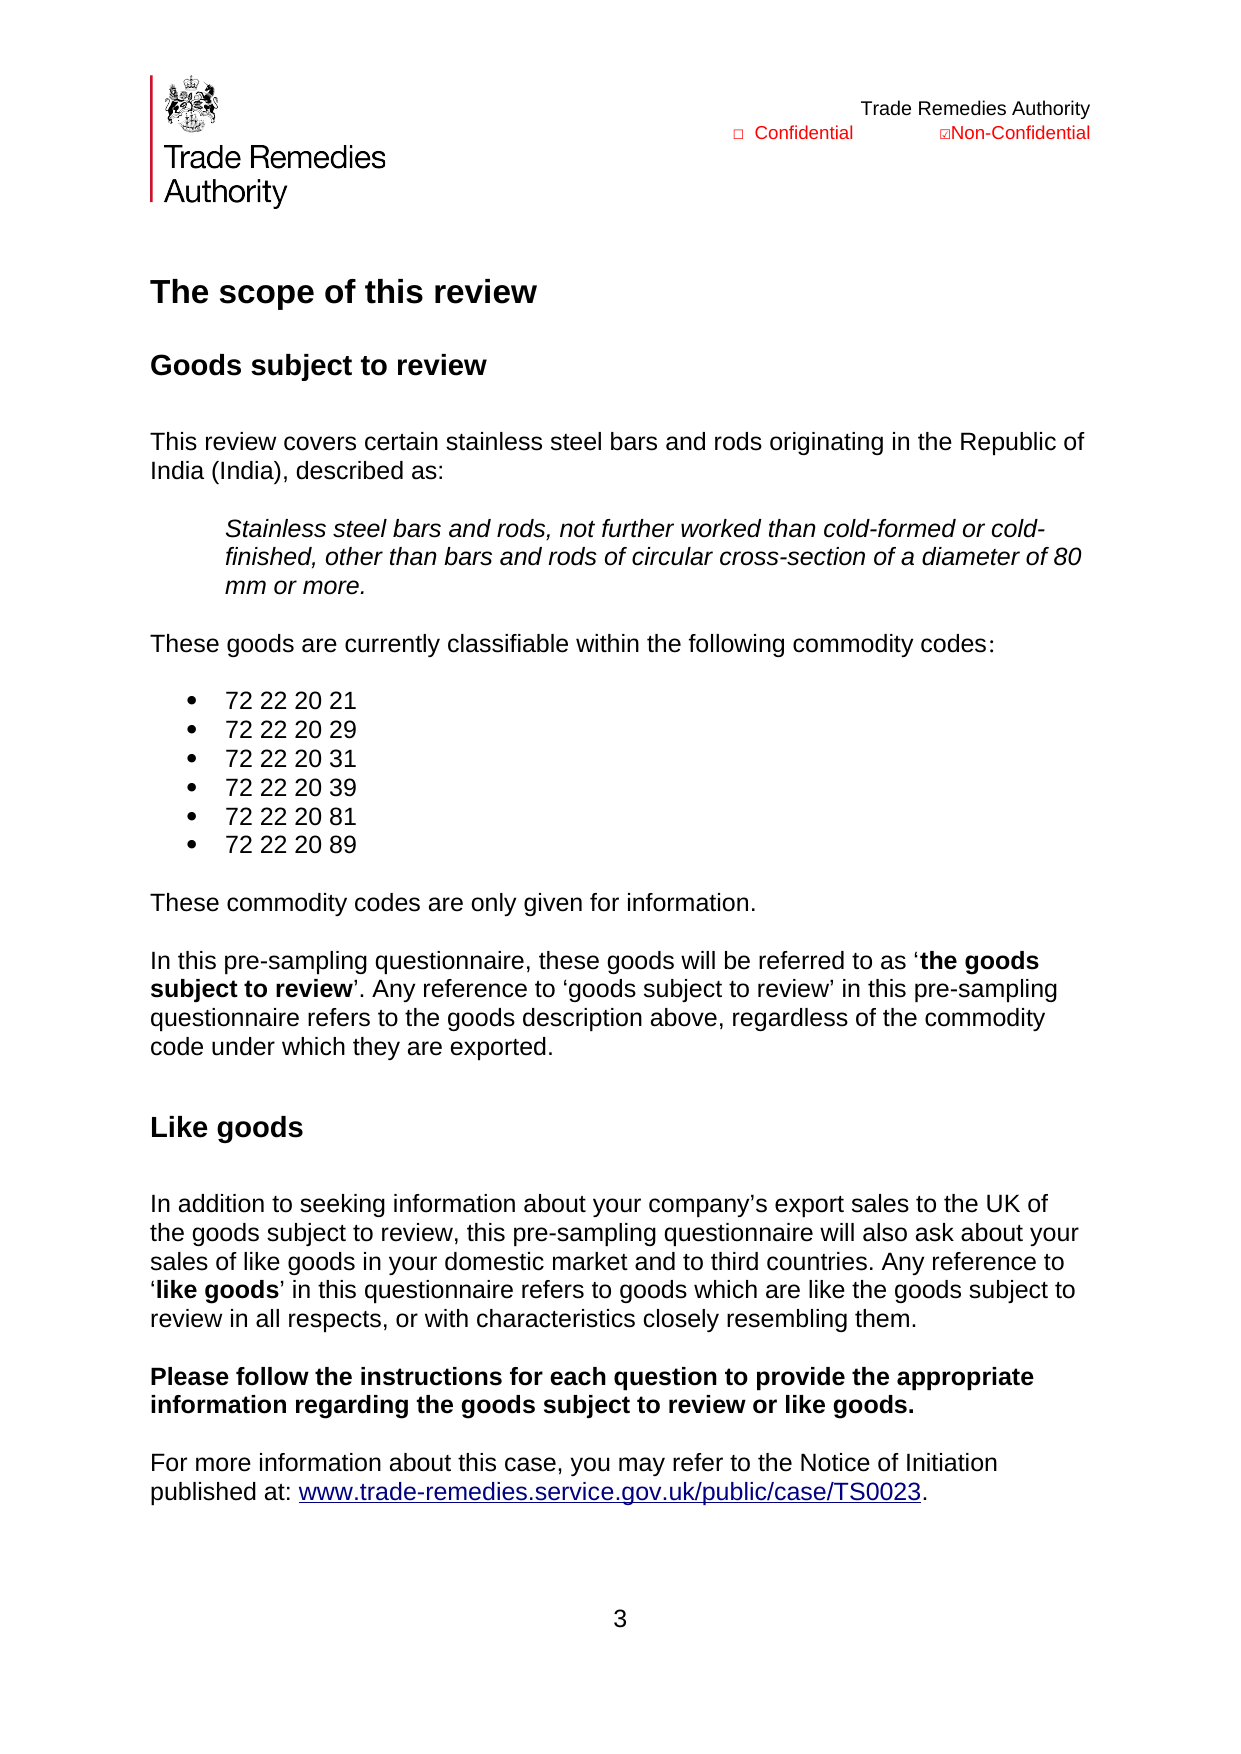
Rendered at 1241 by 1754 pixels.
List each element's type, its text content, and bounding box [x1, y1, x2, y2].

list 72 22 20 81 [187, 802, 1090, 831]
text This review covers certain stainless steel bars and rods originating in the Republic of India (India), described as: [150, 427, 1090, 485]
text These goods are currently classifiable within the following commodity codes: [150, 629, 1090, 657]
subtitle Like goods [150, 1110, 1090, 1144]
subtitle Goods subject to review [150, 348, 1090, 382]
text Please follow the instructions for each question to provide the appropriate information regarding the goods subject to review or like goods. [150, 1362, 1090, 1419]
list 72 22 20 21 [187, 686, 1090, 715]
list 72 22 20 29 [187, 715, 1090, 744]
text In addition to seeking information about your company’s export sales to the UK of the goods subject to review, this pre-sampling questionnaire will also ask about your sales of like goods in your domestic market and to third countries. Any reference to ‘like goods’ in this questionnaire refers to goods which are like the goods subject to review in all respects, or with characteristics closely resembling them. [150, 1189, 1090, 1333]
subtitle The scope of this review [150, 272, 1090, 311]
list 72 22 20 31 [187, 744, 1090, 773]
text Stainless steel bars and rods, not further worked than cold-formed or cold-finished, other than bars and rods of circular cross-section of a diameter of 80 mm or more. [225, 514, 1090, 600]
text These commodity codes are only given for information. [150, 888, 1090, 917]
text For more information about this case, you may refer to the Notice of Initiation published at: www.trade-remedies.service.gov.uk/public/case/TS0023. [150, 1448, 1090, 1505]
list 72 22 20 89 [187, 831, 1090, 859]
text In this pre-sampling questionnaire, these goods will be referred to as ‘the goods subject to review’. Any reference to ‘goods subject to review’ in this pre-sampling questionnaire refers to the goods description above, regardless of the commodity code under which they are exported. [150, 946, 1090, 1061]
list 72 22 20 39 [187, 773, 1090, 802]
